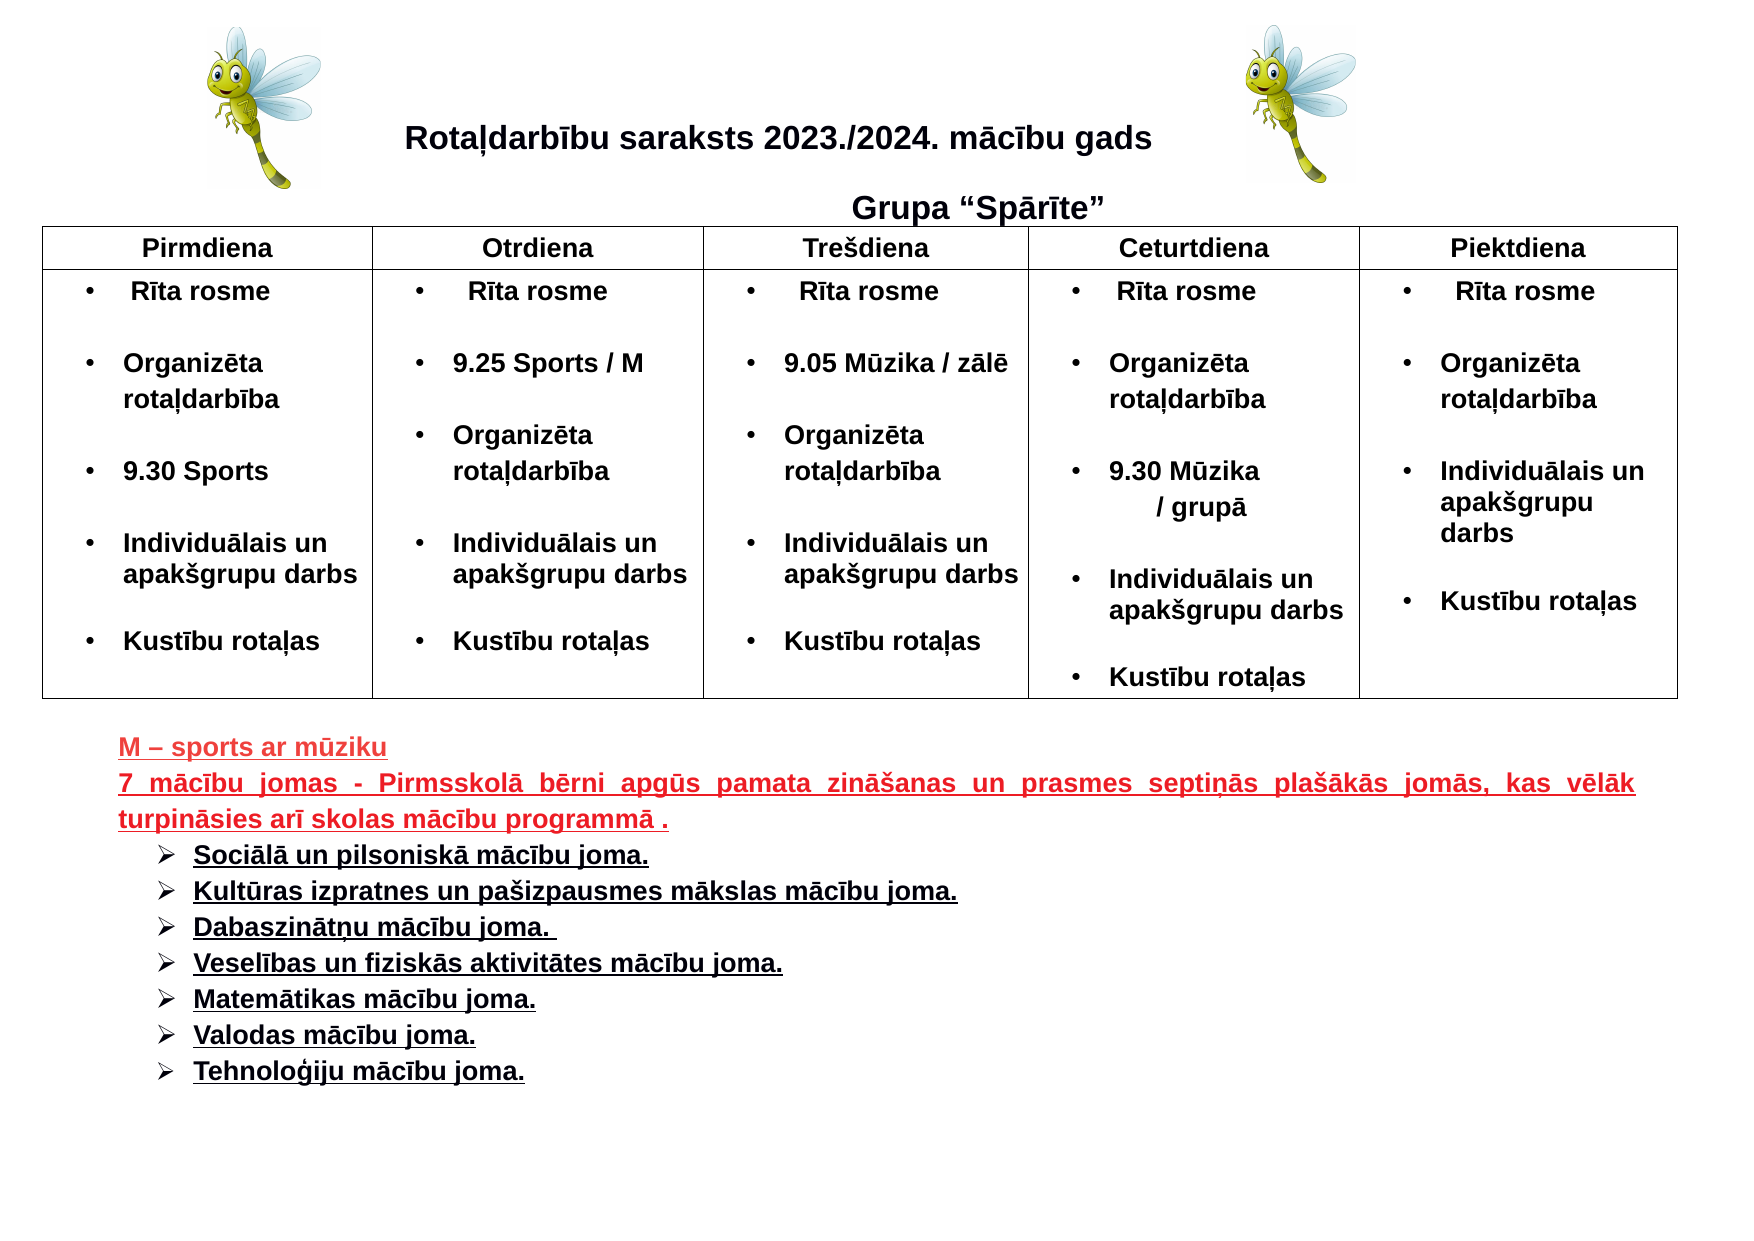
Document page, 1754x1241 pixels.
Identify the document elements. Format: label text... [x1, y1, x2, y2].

table_cell Rīta rosme Organizēta rotaļdarbība Individuālais un apakšgrupu darbs Kustību rotaļas [1360, 270, 1677, 698]
table_header Trešdiena [704, 227, 1028, 269]
table_cell Rīta rosme 9.25 Sports / M Organizēta rotaļdarbība Individuālais un apakšgrupu darbs Kustību rotaļas [373, 270, 703, 698]
table_cell Rīta rosme Organizēta rotaļdarbība 9.30 Sports Individuālais un apakšgrupu darbs Kustību rotaļas [43, 270, 372, 698]
list Kultūras izpratnes un pašizpausmes mākslas mācību joma. [156, 875, 1636, 907]
text [1356, 118, 1636, 157]
text 7 mācību jomas - Pirmsskolā bērni apgūs pamata zināšanas un prasmes septiņās plašākās jomās, kas vēlāk [118, 767, 1636, 794]
list Tehnoloģiju mācību joma. [156, 1055, 1636, 1087]
table_cell Rīta rosme Organizēta rotaļdarbība 9.30 Mūzika / grupā Individuālais un apakšgrupu darbs Kustību rotaļas [1029, 270, 1359, 698]
table_header Piektdiena [1360, 227, 1677, 269]
text turpināsies arī skolas mācību programmā . [118, 796, 1636, 834]
list Matemātikas mācību joma. [156, 983, 1636, 1015]
list Valodas mācību joma. [156, 1019, 1636, 1051]
table_header Otrdiena [373, 227, 703, 269]
text M – sports ar mūziku [118, 731, 1636, 763]
text [118, 118, 207, 157]
table_header Ceturtdiena [1029, 227, 1359, 269]
text Grupa “Spārīte” [118, 188, 1636, 226]
table_header Pirmdiena [43, 227, 372, 269]
picture [1245, 25, 1356, 183]
list Veselības un fiziskās aktivitātes mācību joma. [156, 947, 1636, 979]
list Sociālā un pilsoniskā mācību joma. [156, 839, 1636, 871]
list Dabaszinātņu mācību joma. [156, 911, 1636, 943]
picture [207, 27, 321, 189]
table_cell Rīta rosme 9.05 Mūzika / zālē Organizēta rotaļdarbība Individuālais un apakšgrupu darbs Kustību rotaļas [704, 270, 1028, 698]
text Rotaļdarbību saraksts 2023./2024. mācību gads [321, 118, 1245, 157]
